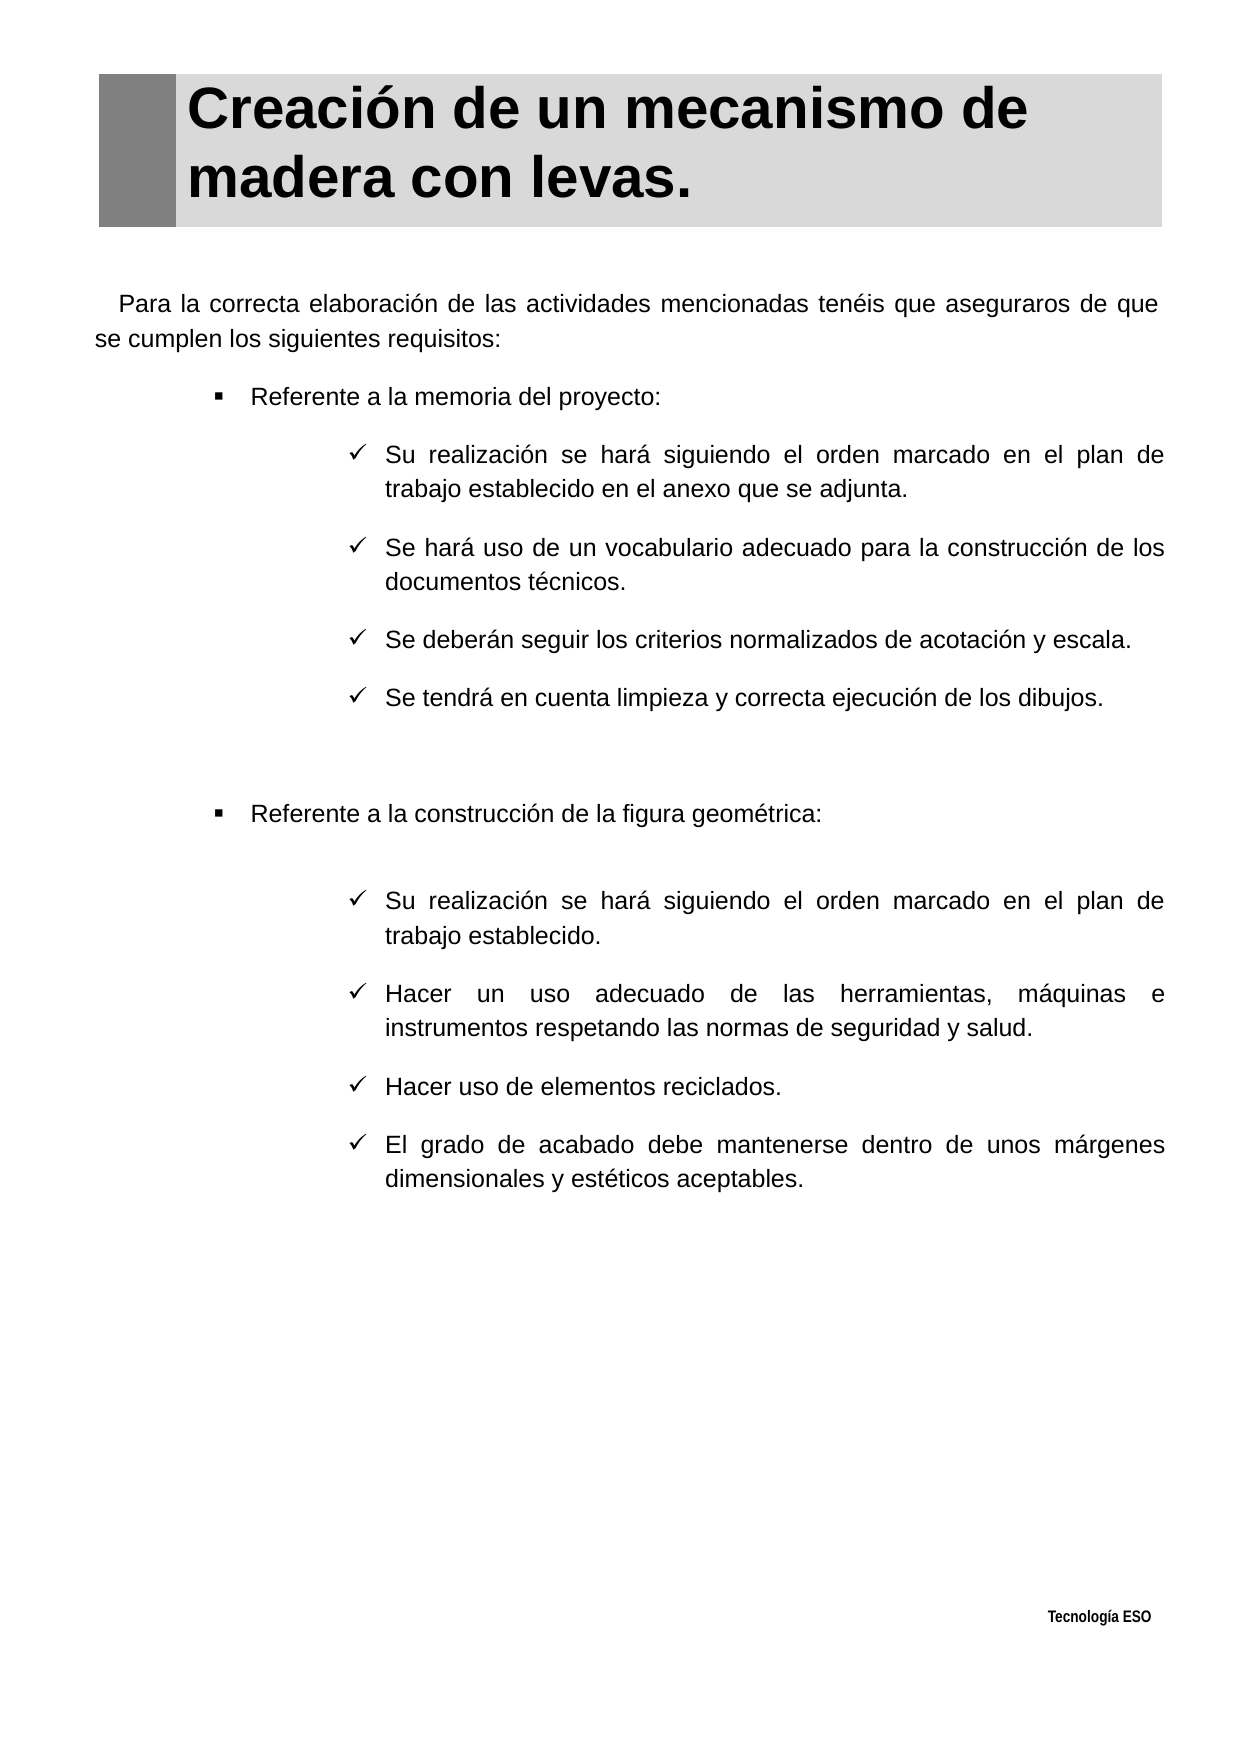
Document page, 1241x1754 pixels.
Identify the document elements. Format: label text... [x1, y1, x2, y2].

list Referente a la construcción de la figura geométrica: [213, 799, 1167, 828]
list Se hará uso de un vocabulario adecuado para la construcción de los documentos técnicos. [347, 532, 1167, 596]
list Para la correcta elaboración de las actividades mencionadas tenéis que aseguraros de que se cumplen los siguientes requisitos: [94, 289, 1161, 352]
list Se deberán seguir los criterios normalizados de acotación y escala. [347, 625, 1167, 654]
list Hacer un uso adecuado de las herramientas, máquinas e instrumentos respetando las normas de seguridad y salud. [347, 979, 1167, 1042]
list Su realización se hará siguiendo el orden marcado en el plan de trabajo establecido en el anexo que se adjunta. [347, 440, 1167, 503]
list El grado de acabado debe mantenerse dentro de unos márgenes dimensionales y estéticos aceptables. [347, 1129, 1167, 1193]
list Referente a la memoria del proyecto: [213, 382, 1167, 411]
list Su realización se hará siguiendo el orden marcado en el plan de trabajo establecido. [347, 886, 1167, 949]
list Hacer uso de elementos reciclados. [347, 1071, 1167, 1100]
list Se tendrá en cuenta limpieza y correcta ejecución de los dibujos. [347, 683, 1167, 712]
